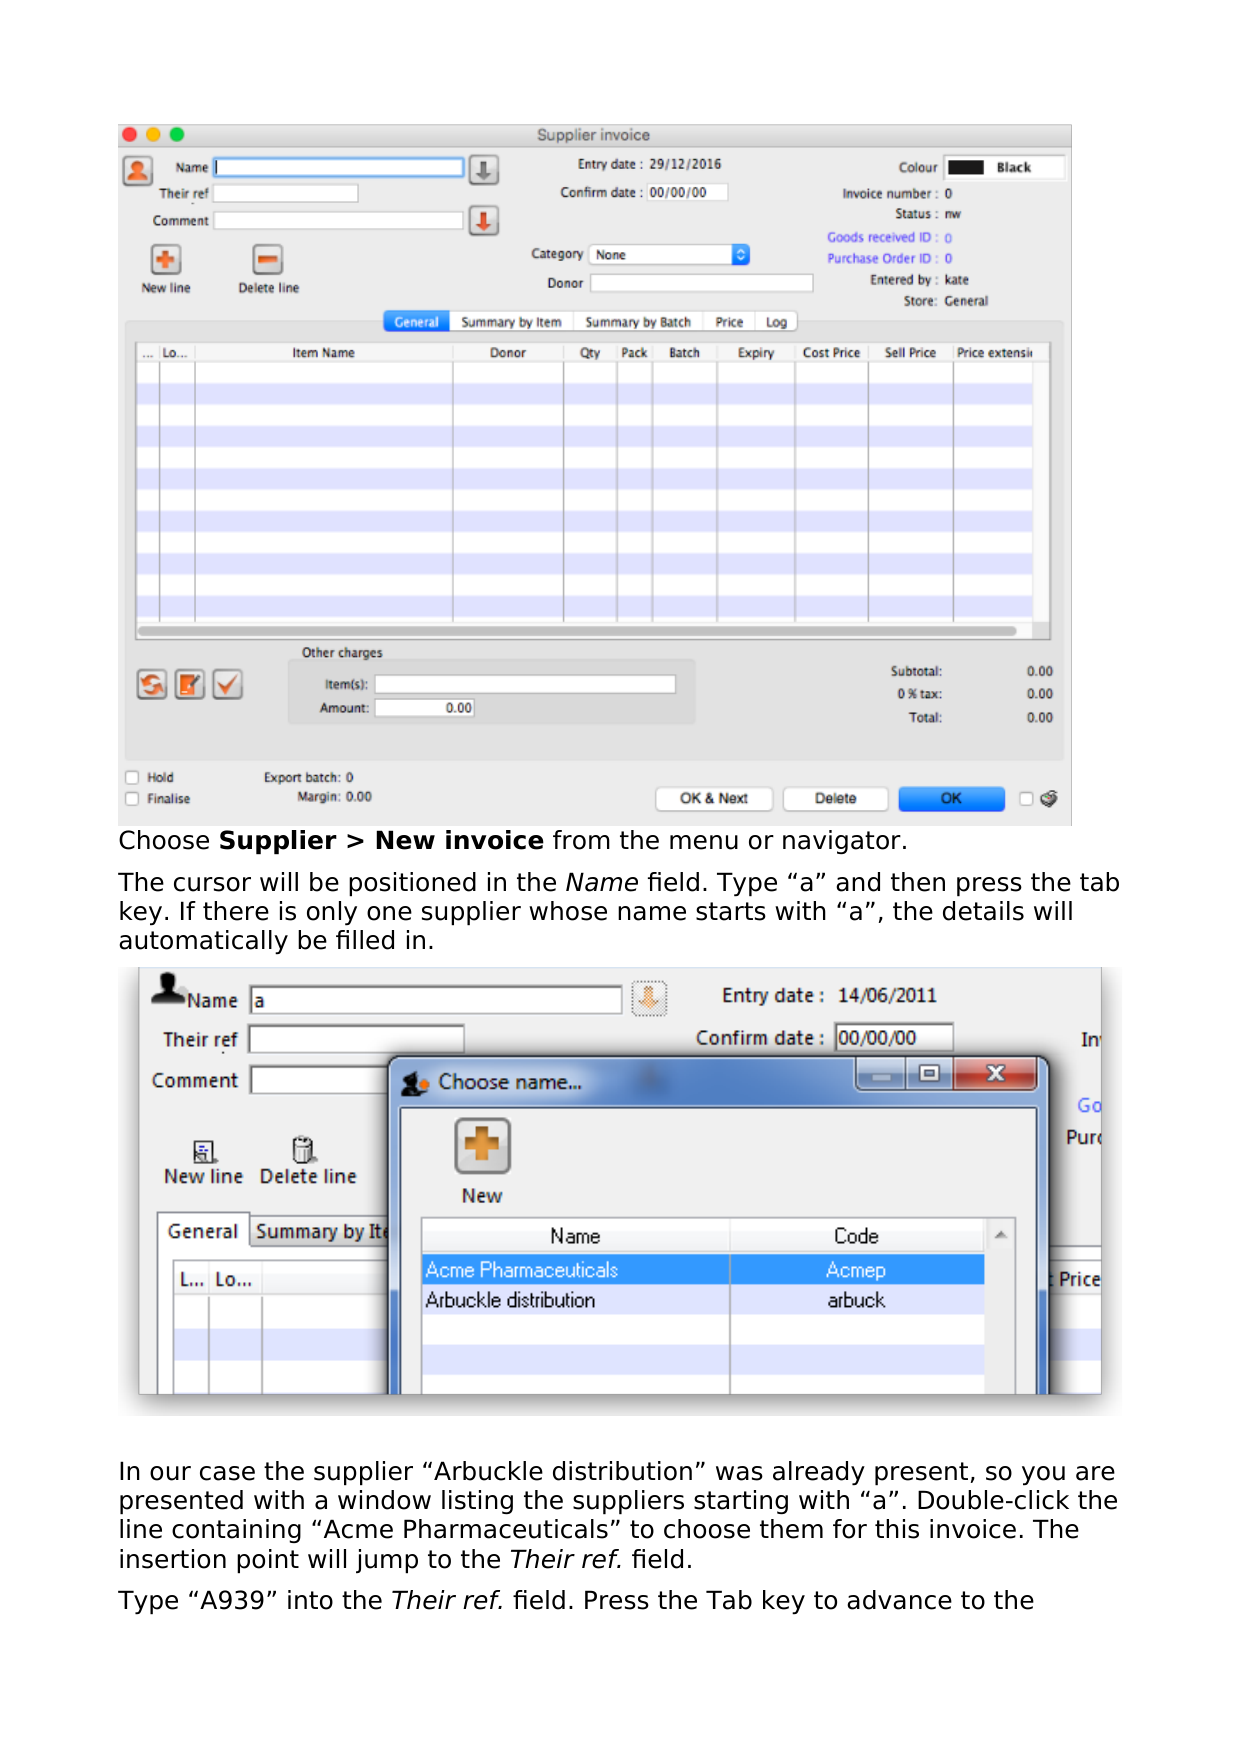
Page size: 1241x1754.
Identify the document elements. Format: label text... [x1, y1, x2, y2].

text Choose Supplier > New invoice from the menu or navigator. [118, 826, 1122, 855]
text Type “A939” into the Their ref. field. Press the Tab key to advance to the [118, 1587, 1122, 1616]
picture [118, 118, 1123, 826]
text The cursor will be positioned in the Name field. Type “a” and then press the tab key. If there is only one supplier whose name starts with “a”, the details will automatically be filled in. [118, 868, 1122, 955]
picture [118, 967, 1123, 1416]
text In our case the supplier “Arbuckle distribution” was already present, so you are presented with a window listing the suppliers starting with “a”. Double-click the line containing “Acme Pharmaceuticals” to choose them for this invoice. The insertion point will jump to the Their ref. field. [118, 1457, 1122, 1574]
